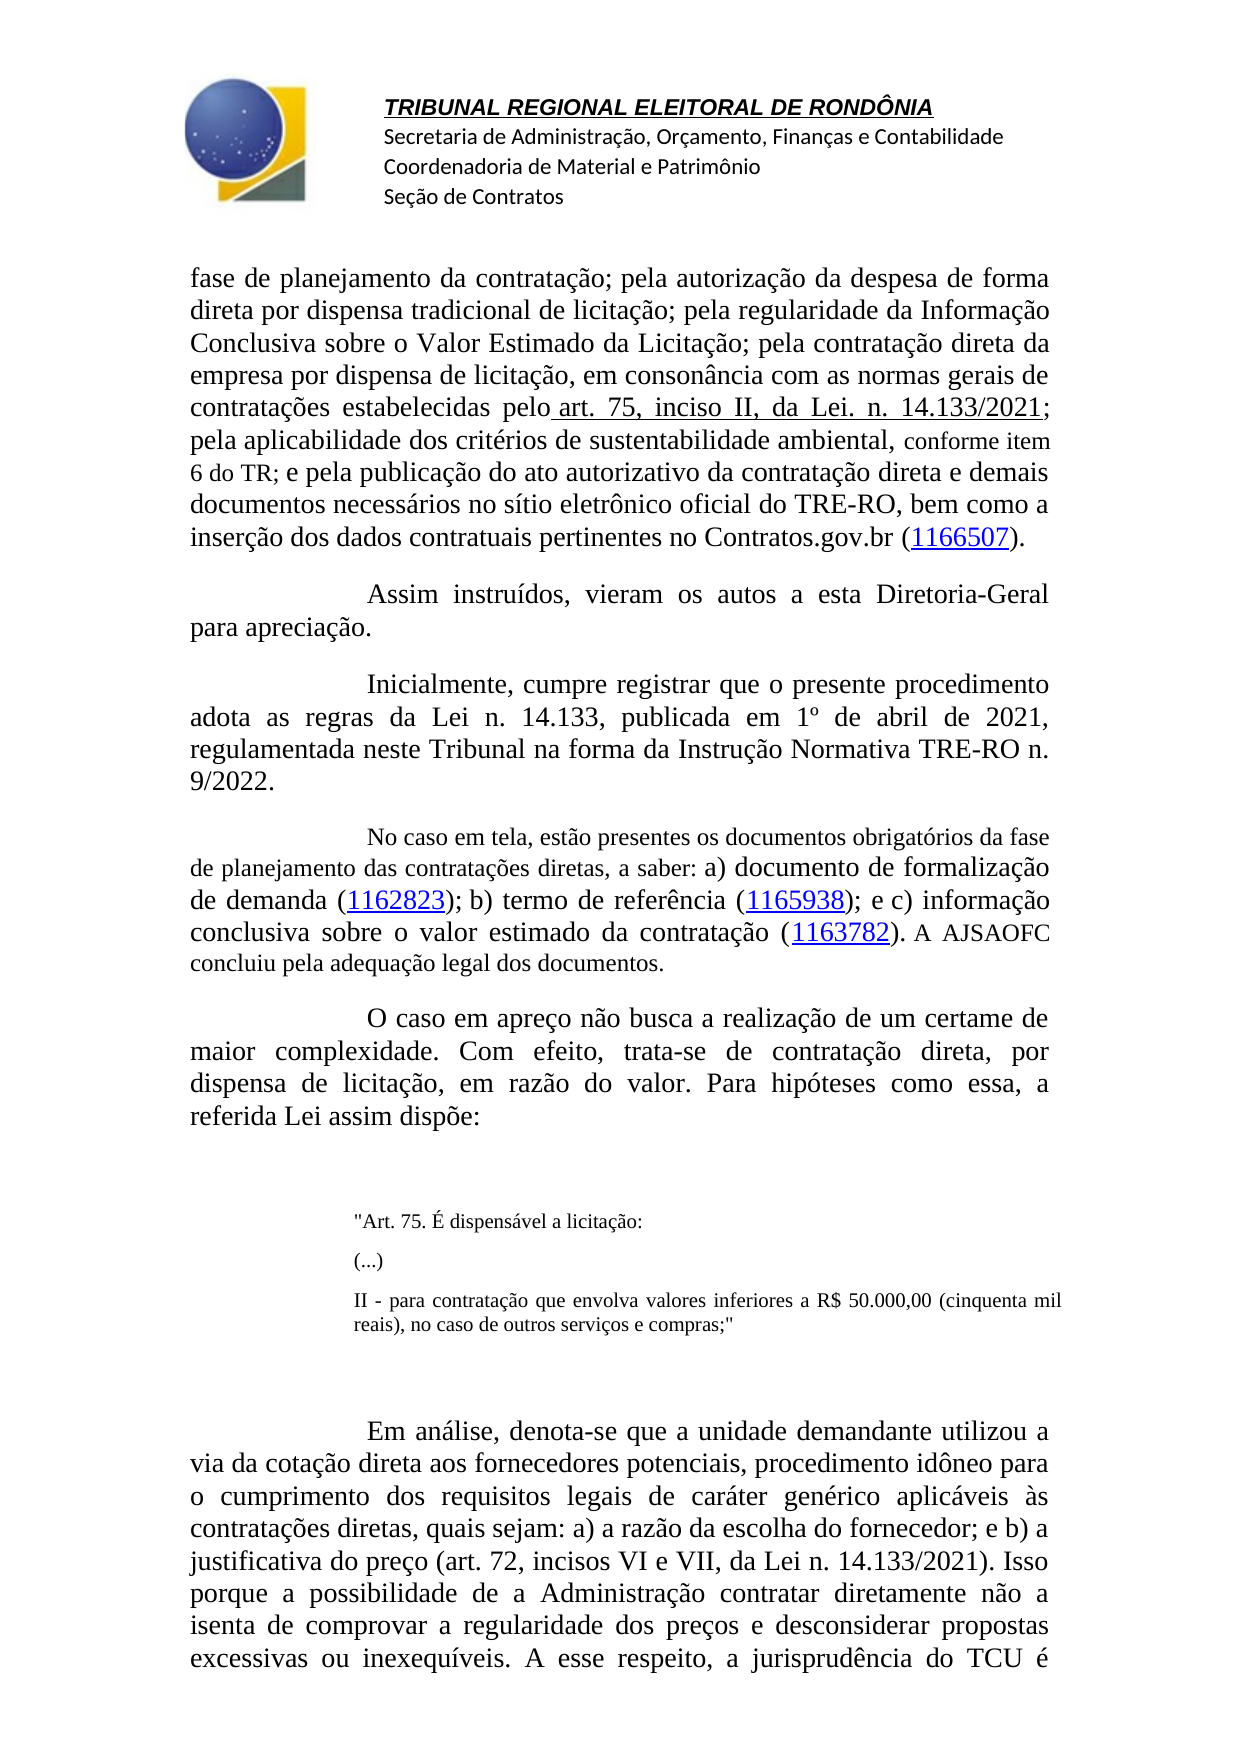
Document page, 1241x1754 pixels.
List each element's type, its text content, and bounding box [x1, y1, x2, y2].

text No caso em tela, estão presentes os documentos obrigatórios da fase de planejamento das contratações diretas, a saber: a) documento de formalização de demanda (1162823); b) termo de referência (1165938); e c) informação conclusiva sobre o valor estimado da contratação (1163782). A AJSAOFC concluiu pela adequação legal dos documentos. [190, 822, 1051, 976]
text fase de planejamento da contratação; pela autorização da despesa de forma direta por dispensa tradicional de licitação; pela regularidade da Informação Conclusiva sobre o Valor Estimado da Licitação; pela contratação direta da empresa por dispensa de licitação, em consonância com as normas gerais de contratações estabelecidas pelo art. 75, inciso II, da Lei. n. 14.133/2021; pela aplicabilidade dos critérios de sustentabilidade ambiental, conforme item 6 do TR; e pela publicação do ato autorizativo da contratação direta e demais documentos necessários no sítio eletrônico oficial do TRE-RO, bem como a inserção dos dados contratuais pertinentes no Contratos.gov.br (1166507). [190, 261, 1051, 552]
text (...) [354, 1248, 1063, 1272]
text O caso em apreço não busca a realização de um certame de maior complexidade. Com efeito, trata-se de contratação direta, por dispensa de licitação, em razão do valor. Para hipóteses como essa, a referida Lei assim dispõe: [190, 1001, 1051, 1131]
text "Art. 75. É dispensável a licitação: [354, 1209, 1063, 1233]
text Assim instruídos, vieram os autos a esta Diretoria-Geral para apreciação. [190, 577, 1051, 642]
text Inicialmente, cumpre registrar que o presente procedimento adota as regras da Lei n. 14.133, publicada em 1º de abril de 2021, regulamentada neste Tribunal na forma da Instrução Normativa TRE-RO n. 9/2022. [190, 667, 1051, 797]
text Em análise, denota-se que a unidade demandante utilizou a via da cotação direta aos fornecedores potenciais, procedimento idôneo para o cumprimento dos requisitos legais de caráter genérico aplicáveis às contratações diretas, quais sejam: a) a razão da escolha do fornecedor; e b) a justificativa do preço (art. 72, incisos VI e VII, da Lei n. 14.133/2021). Isso porque a possibilidade de a Administração contratar diretamente não a isenta de comprovar a regularidade dos preços e desconsiderar propostas excessivas ou inexequíveis. A esse respeito, a jurisprudência do TCU é [190, 1414, 1051, 1673]
text II - para contratação que envolva valores inferiores a R$ 50.000,00 (cinquenta mil reais), no caso de outros serviços e compras;" [354, 1288, 1063, 1336]
